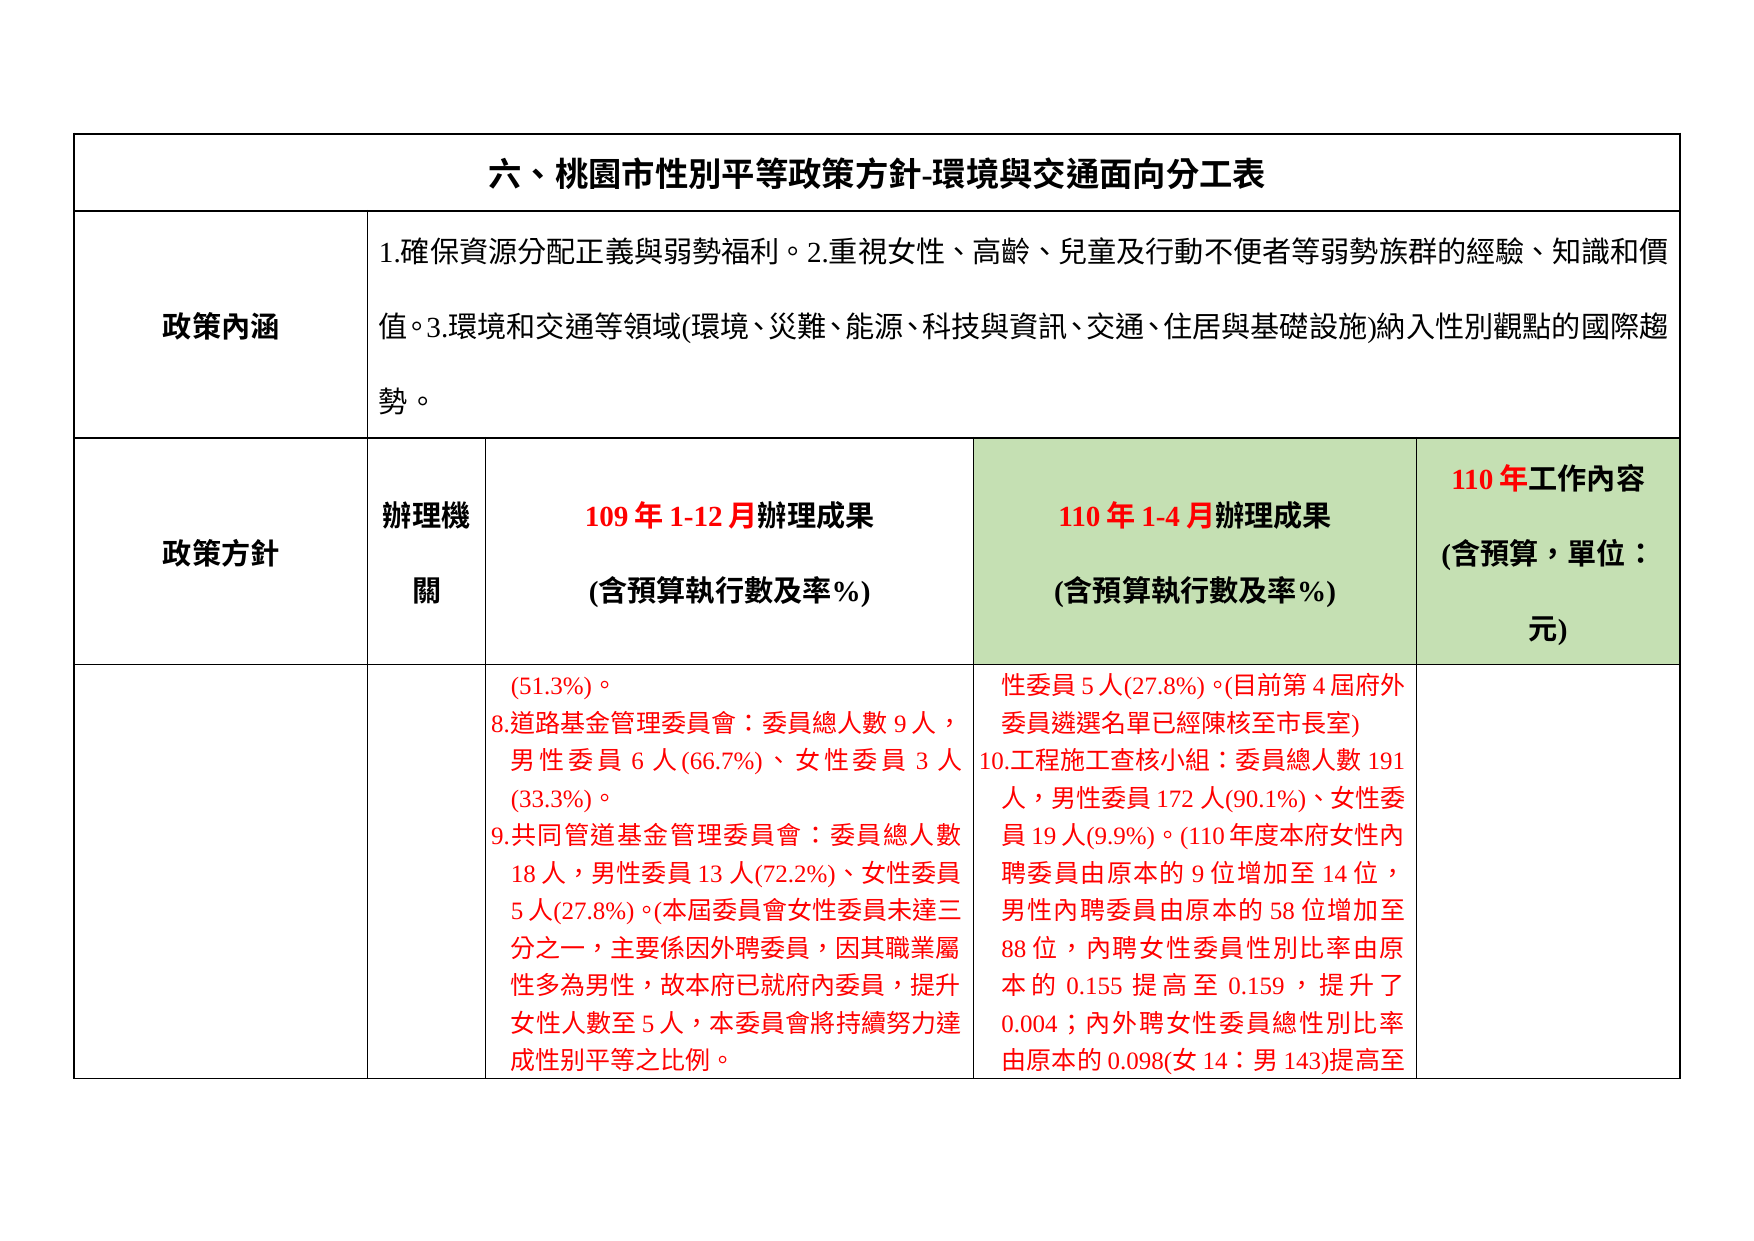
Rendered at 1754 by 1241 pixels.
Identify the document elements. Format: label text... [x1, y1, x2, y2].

table_cell (51.3%)。 8.道路基金管理委員會：委員總人數9人，男性委員6人(66.7%)、女性委員3人(33.3%)。 9.共同管道基金管理委員會：委員總人數18人，男性委員13 人(72.2%)、女性委員5人(27.8%)。(本屆委員會女性委員未達三分之一，主要係因外聘委員，因其職業屬性多為男性，故本府已就府內委員，提升女性人數至5人，本委員會將持續努力達成性别平等之比例。 [486, 665, 973, 1077]
table_cell 110年1-4月辦理成果 (含預算執行數及率%) [974, 439, 1416, 664]
table_cell [368, 665, 485, 1077]
table_cell 性委員5人(27.8%)。(目前第4屆府外委員遴選名單已經陳核至市長室) 10.工程施工查核小組：委員總人數191人，男性委員172 人(90.1%)、女性委員19人(9.9%)。(110年度本府女性內聘委員由原本的9位增加至14位，男性內聘委員由原本的58位增加至88位，內聘女性委員性別比率由原本的0.155提高至0.159，提升了0.004；內外聘女性委員總性別比率由原本的0.098(女14：男143)提高至 [974, 665, 1416, 1077]
table_cell 政策內涵 [75, 212, 367, 437]
table_cell 1.確保資源分配正義與弱勢福利。2.重視女性、高齡、兒童及行動不便者等弱勢族群的經驗、知識和價值。3.環境和交通等領域(環境、災難、能源、科技與資訊、交通、住居與基礎設施)納入性別觀點的國際趨勢。 [368, 212, 1679, 437]
table_cell 政策方針 [75, 439, 367, 664]
table_header 六、桃園市性別平等政策方針-環境與交通面向分工表 [75, 135, 1679, 210]
table_cell [75, 665, 367, 1077]
table_cell 110年工作內容 (含預算，單位：元) [1417, 439, 1679, 664]
table_cell 辦理機關 [368, 439, 485, 664]
table_cell 109年1-12月辦理成果 (含預算執行數及率%) [486, 439, 973, 664]
table_cell [1417, 665, 1679, 1077]
